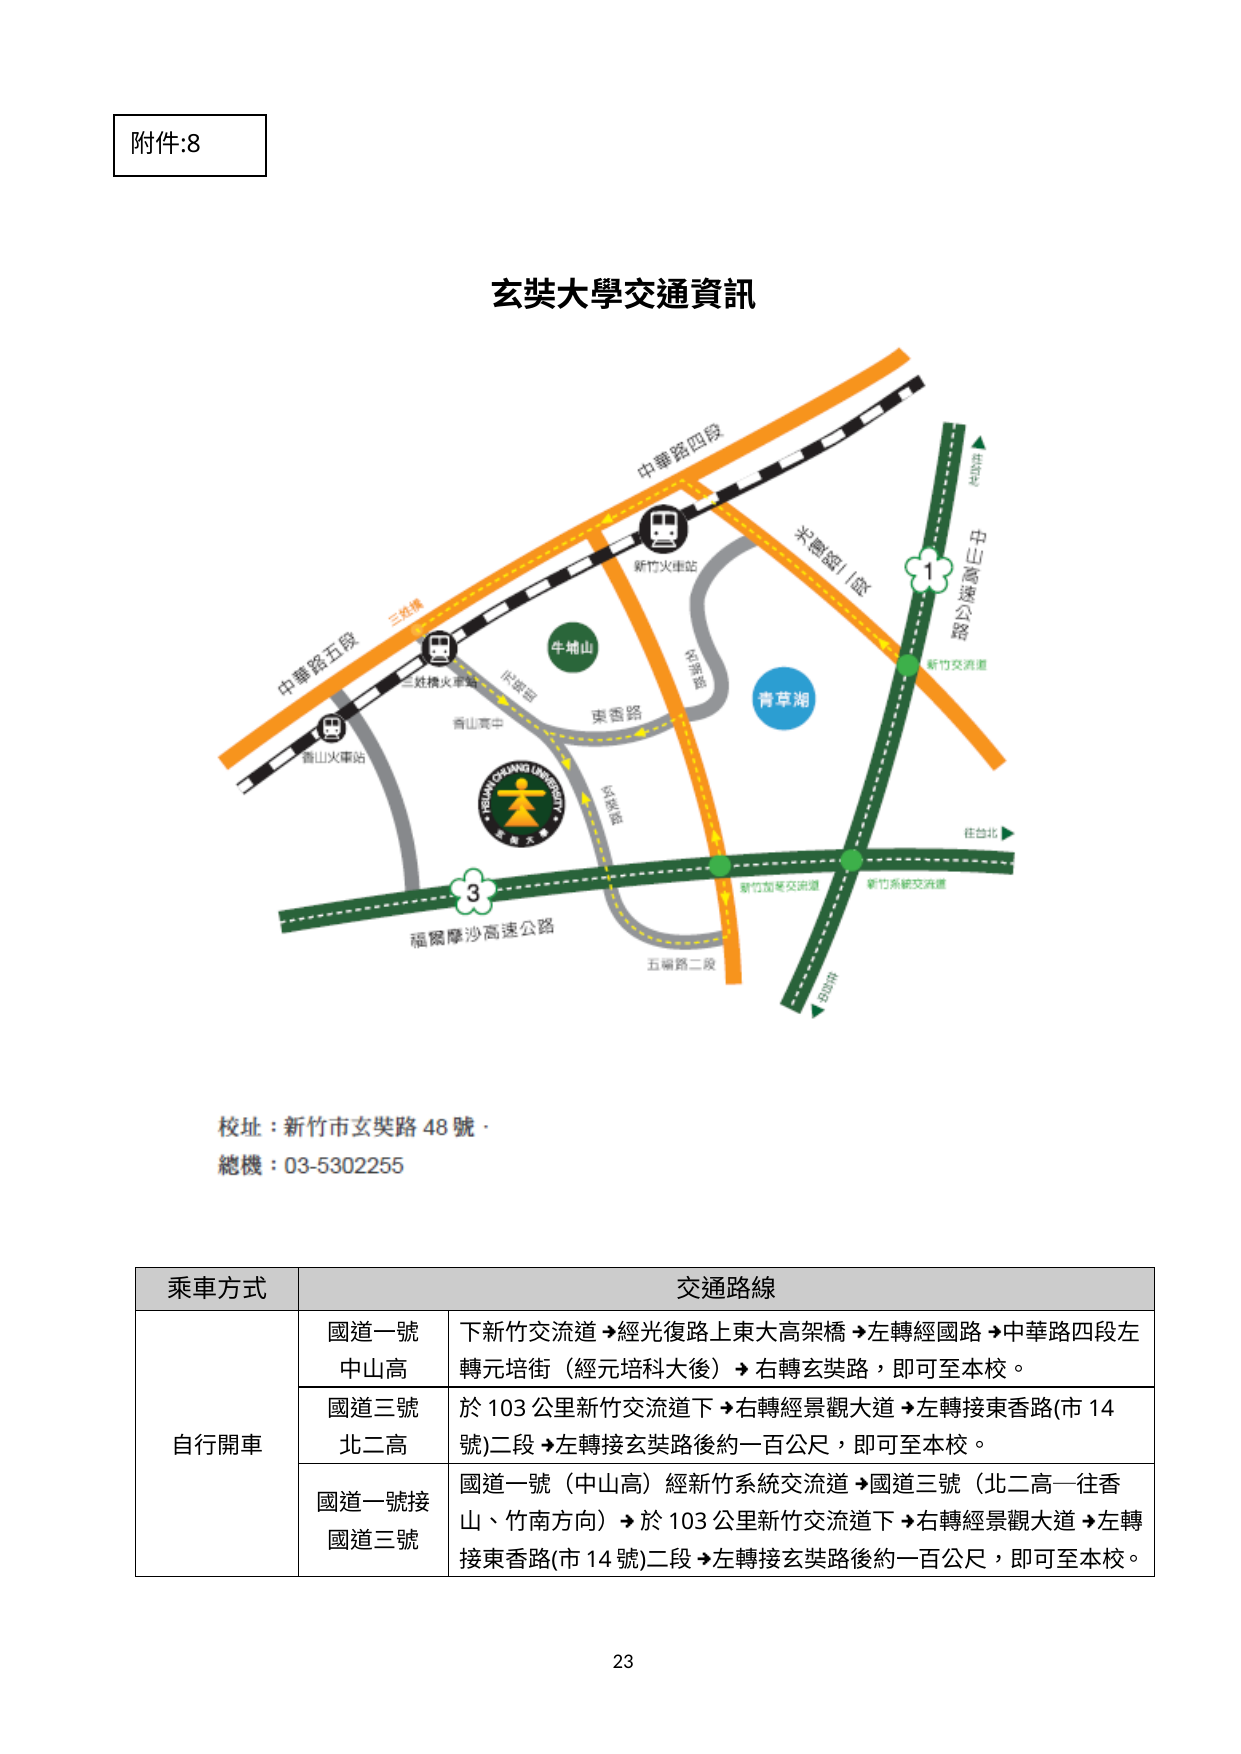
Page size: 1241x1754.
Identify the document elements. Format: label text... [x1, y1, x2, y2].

picture [987, 1324, 1003, 1340]
picture [619, 1514, 636, 1530]
picture [719, 1400, 735, 1416]
picture [900, 1514, 916, 1530]
table_header 乘車方式 [136, 1268, 298, 1310]
picture [191, 330, 1055, 1188]
table_cell 國道三號 北二高 [299, 1388, 448, 1462]
picture [602, 1324, 618, 1340]
table_cell 於103公里新竹交流道下 右轉經景觀大道 左轉接東香路(市14號)二段 左轉接玄奘路後約一百公尺，即可至本校。 [449, 1388, 1154, 1462]
picture [697, 1551, 713, 1567]
picture [734, 1362, 750, 1378]
table_cell 國道一號（中山高）經新竹系統交流道 國道三號（北二高─往香山、竹南方向） 於103公里新竹交流道下 右轉經景觀大道 左轉接東香路(市14號)二段 左轉接玄奘路後約一百公尺，即可至本校。 [449, 1464, 1154, 1576]
picture [540, 1438, 556, 1454]
picture [854, 1476, 870, 1492]
table_cell 國道一號接國道三號 [299, 1464, 448, 1576]
picture [900, 1400, 916, 1416]
table_header 交通路線 [299, 1268, 1154, 1310]
picture [1081, 1514, 1097, 1530]
table_cell 國道一號 中山高 [299, 1311, 448, 1386]
text 附件:8 [130, 123, 250, 159]
text 玄奘大學交通資訊 [136, 255, 1110, 330]
picture [851, 1324, 868, 1340]
table_cell 下新竹交流道 經光復路上東大高架橋 左轉經國路 中華路四段左轉元培街（經元培科大後） 右轉玄奘路，即可至本校。 [449, 1311, 1154, 1386]
table_cell 自行開車 [136, 1311, 298, 1576]
